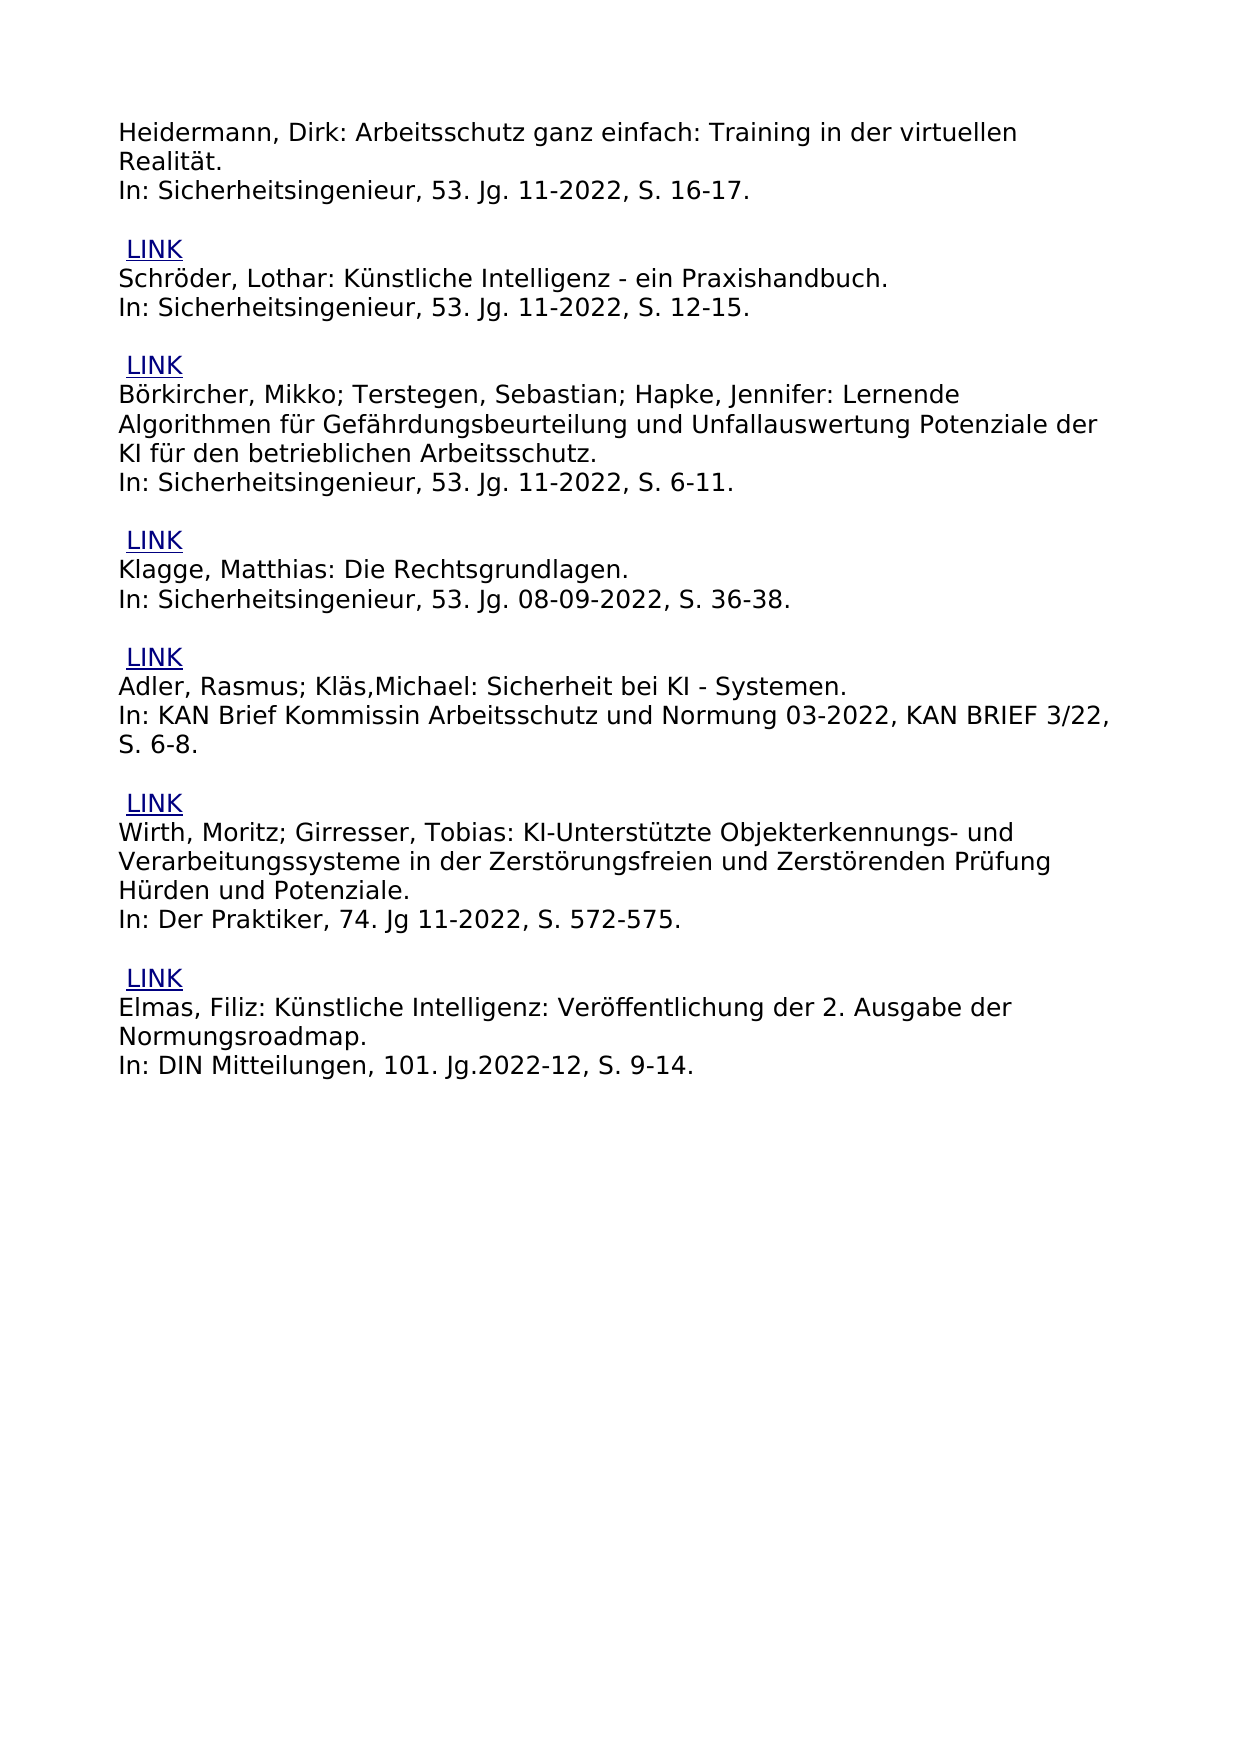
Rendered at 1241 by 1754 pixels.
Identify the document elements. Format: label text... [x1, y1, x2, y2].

text Heidermann, Dirk: Arbeitsschutz ganz einfach: Training in der virtuellen Realität. In: Sicherheitsingenieur, 53. Jg. 11-2022, S. 16-17. LINK Schröder, Lothar: Künstliche Intelligenz - ein Praxishandbuch. In: Sicherheitsingenieur, 53. Jg. 11-2022, S. 12-15. LINK Börkircher, Mikko; Terstegen, Sebastian; Hapke, Jennifer: Lernende Algorithmen für Gefährdungsbeurteilung und Unfallauswertung Potenziale der KI für den betrieblichen Arbeitsschutz. In: Sicherheitsingenieur, 53. Jg. 11-2022, S. 6-11. LINK Klagge, Matthias: Die Rechtsgrundlagen. In: Sicherheitsingenieur, 53. Jg. 08-09-2022, S. 36-38. LINK Adler, Rasmus; Kläs,Michael: Sicherheit bei KI - Systemen. In: KAN Brief Kommissin Arbeitsschutz und Normung 03-2022, KAN BRIEF 3/22, S. 6-8. LINK Wirth, Moritz; Girresser, Tobias: KI-Unterstützte Objekterkennungs- und Verarbeitungssysteme in der Zerstörungsfreien und Zerstörenden Prüfung Hürden und Potenziale. In: Der Praktiker, 74. Jg 11-2022, S. 572-575. LINK Elmas, Filiz: Künstliche Intelligenz: Veröffentlichung der 2. Ausgabe der Normungsroadmap. In: DIN Mitteilungen, 101. Jg.2022-12, S. 9-14. [118, 118, 1122, 1139]
